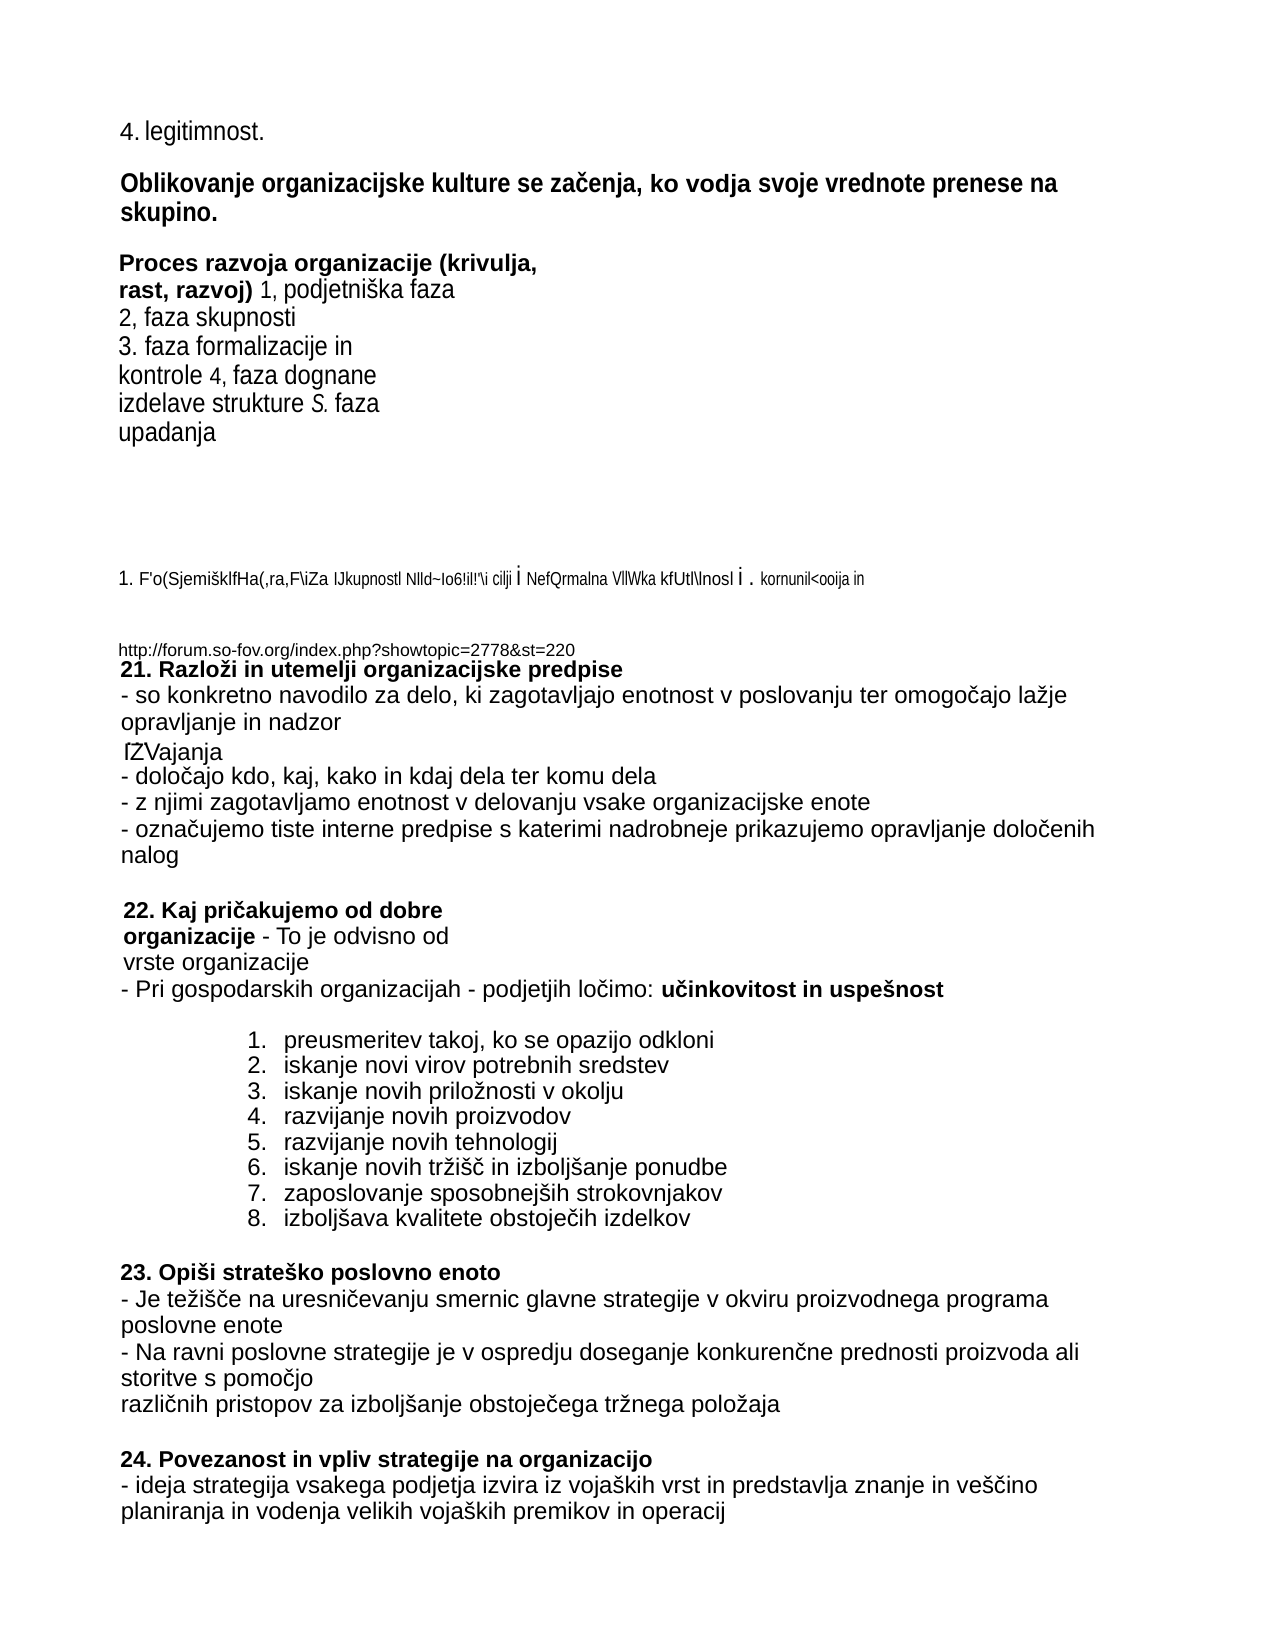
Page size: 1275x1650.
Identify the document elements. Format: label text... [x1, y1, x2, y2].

text 24. Povezanost in vpliv strategije na organizacijo [120, 1447, 1134, 1472]
list razvijanje novih tehnologij [247, 1130, 1134, 1155]
list iskanje novih priložnosti v okolju [247, 1079, 1134, 1104]
text IZVajanja [123, 748, 174, 763]
text Proces razvoja organizacije (krivulja, rast, razvoj) 1, podjetniška faza [118, 249, 578, 303]
list zaposlovanje sposobnejših strokovnjakov [247, 1181, 1134, 1206]
text - Je težišče na uresničevanju smernic glavne strategije v okviru proizvodnega programa poslovne enote [121, 1286, 1134, 1339]
text - Pri gospodarskih organizacijah - podjetjih ločimo: učinkovitost in uspešnost [121, 976, 1134, 1002]
list iskanje novi virov potrebnih sredstev [247, 1054, 1134, 1079]
text - označujemo tiste interne predpise s katerimi nadrobneje prikazujemo opravljanje določenih nalog [121, 816, 1159, 869]
text IZVajanja [176, 748, 205, 763]
text 21. Razloži in utemelji organizacijske predpise [120, 657, 1159, 682]
text 2, faza skupnosti [118, 304, 1105, 332]
list izboljšava kvalitete obstoječih izdelkov [247, 1206, 1134, 1232]
text - Na ravni poslovne strategije je v ospredju doseganje konkurenčne prednosti proizvoda ali storitve s pomočjo [121, 1339, 1134, 1392]
text IZVajanja [207, 748, 1159, 763]
text - so konkretno navodilo za delo, ki zagotavljajo enotnost v poslovanju ter omogočajo lažje opravljanje in nadzor [121, 682, 1159, 735]
text različnih pristopov za izboljšanje obstoječega tržnega položaja [121, 1392, 1134, 1418]
text 22. Kaj pričakujemo od dobre organizacije - To je odvisno od vrste organizacije [123, 898, 492, 976]
list preusmeritev takoj, ko se opazijo odkloni [247, 1028, 1134, 1054]
text ... [124, 735, 1159, 748]
text - ideja strategija vsakega podjetja izvira iz vojaških vrst in predstavlja znanje in veščino planiranja in vodenja velikih vojaških premikov in operacij [121, 1472, 1134, 1525]
text - z njimi zagotavljamo enotnost v delovanju vsake organizacijske enote [121, 790, 1159, 816]
text 3. faza formalizacije in kontrole 4, faza dognane izdelave strukture S. faza upadanja [118, 333, 382, 447]
list iskanje novih tržišč in izboljšanje ponudbe [247, 1155, 1134, 1181]
text Oblikovanje organizacijske kulture se začenja, ko vodja svoje vrednote prenese na skupino. [120, 170, 1105, 227]
list legitimnost. [119, 118, 1105, 146]
text - določajo kdo, kaj, kako in kdaj dela ter komu dela [121, 763, 1159, 790]
list razvijanje novih proizvodov [247, 1104, 1134, 1130]
text 23. Opiši strateško poslovno enoto [120, 1261, 1134, 1286]
